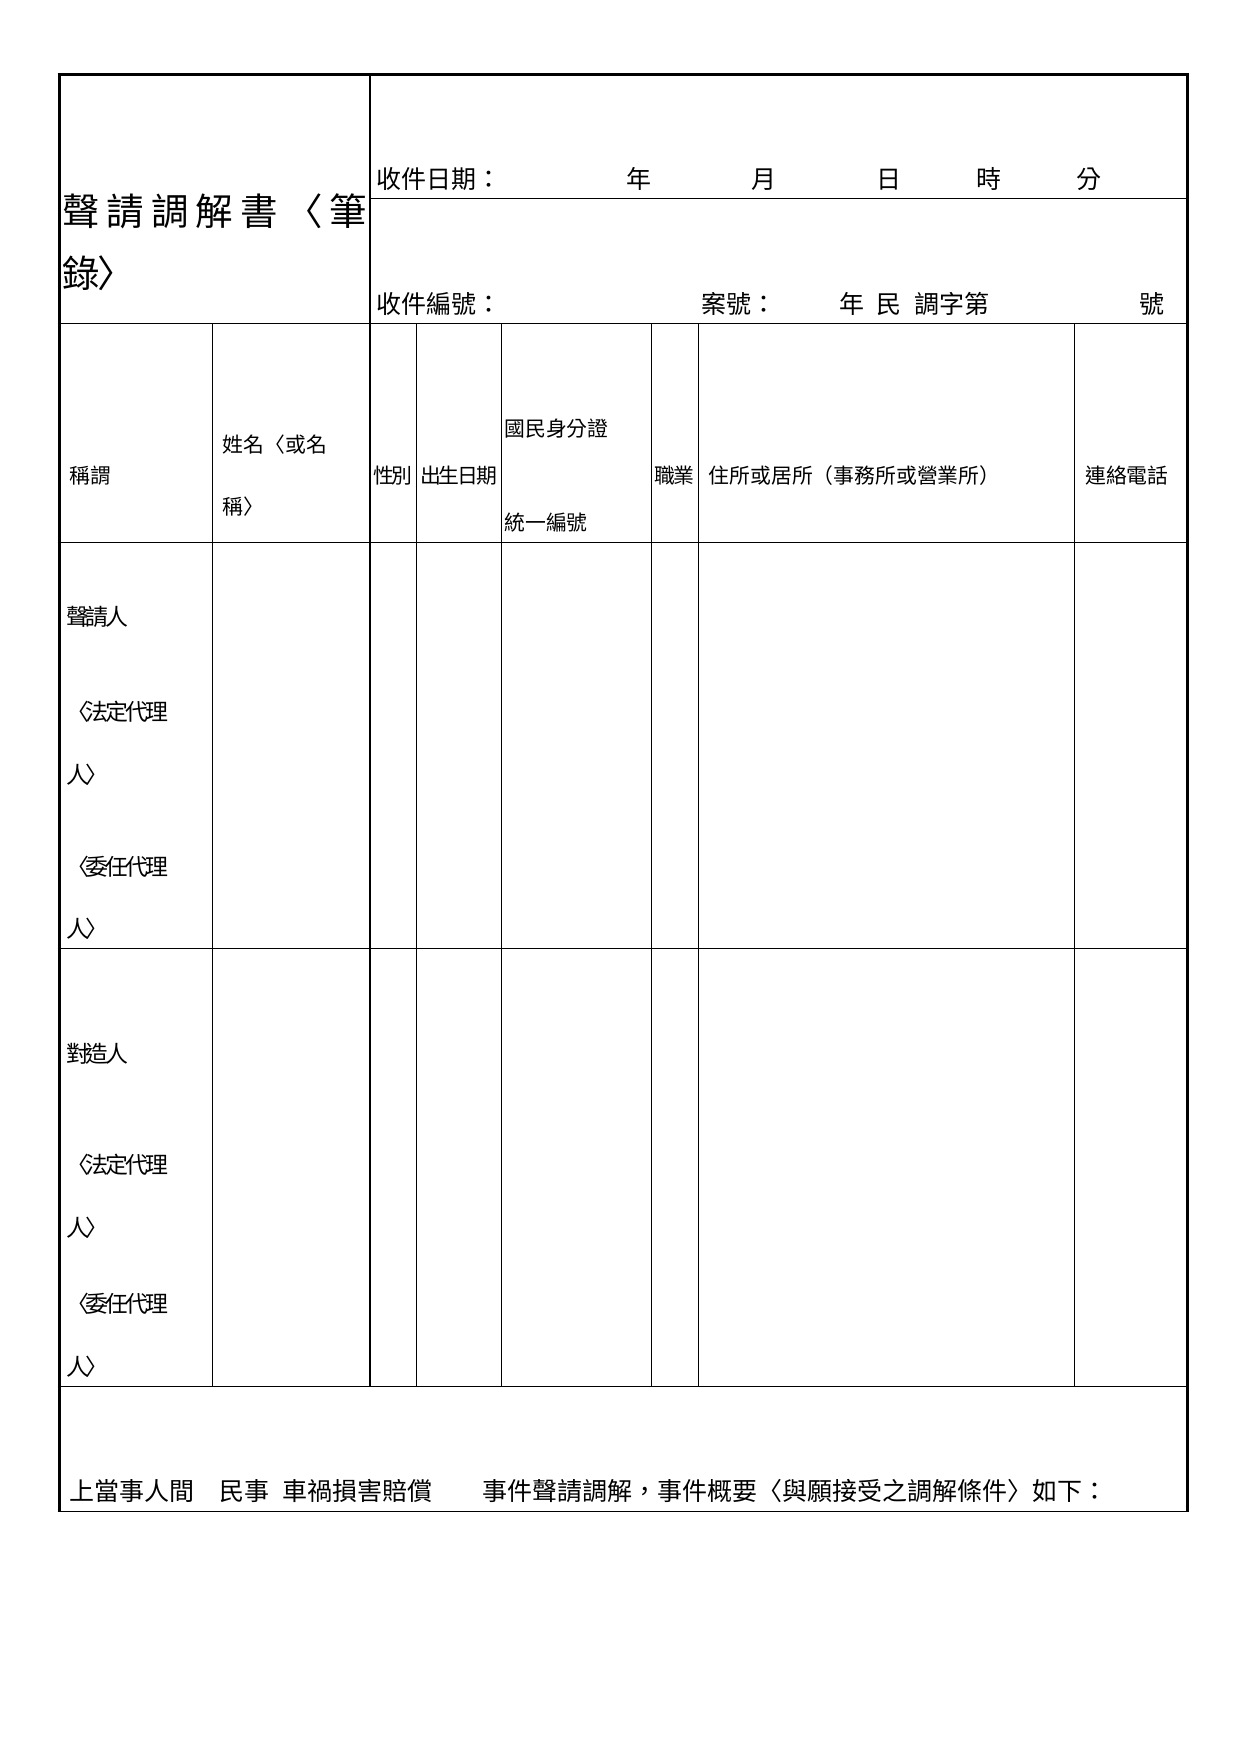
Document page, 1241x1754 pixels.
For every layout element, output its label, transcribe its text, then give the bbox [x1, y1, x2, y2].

table_cell 稱謂 [61, 324, 212, 542]
table_cell [502, 543, 651, 948]
table_cell [502, 949, 651, 1386]
table_cell 出生日期 [417, 324, 501, 542]
table_cell 住所或居所（事務所或營業所） [699, 324, 1074, 542]
table_cell [417, 949, 501, 1386]
table_header 收件日期： 年 月 日 時 分 [371, 76, 1186, 198]
table_cell [213, 949, 369, 1386]
table_cell [371, 949, 416, 1386]
table_cell [699, 949, 1074, 1386]
table_cell [1075, 949, 1186, 1386]
table_cell [1075, 543, 1186, 948]
table_cell [417, 543, 501, 948]
table_cell 性別 [371, 324, 416, 542]
table_cell [652, 543, 698, 948]
table_cell 職業 [652, 324, 698, 542]
table_cell 國民身分證 統一編號 [502, 324, 651, 542]
table_header 聲請調解書〈筆錄〉 [61, 76, 369, 323]
table_cell 上當事人間 民事 車禍損害賠償 事件聲請調解，事件概要〈與願接受之調解條件〉如下： [61, 1387, 1186, 1511]
table_cell 收件編號： 案號： 年 民 調字第 號 [371, 199, 1186, 323]
table_cell [652, 949, 698, 1386]
table_cell 聲請人 〈法定代理人〉 〈委任代理人〉 [61, 543, 212, 948]
table_cell 連絡電話 [1075, 324, 1186, 542]
table_cell 姓名〈或名稱〉 [213, 324, 369, 542]
table_cell [213, 543, 369, 948]
table_cell [699, 543, 1074, 948]
table_cell 對造人 〈法定代理人〉 〈委任代理人〉 [61, 949, 212, 1386]
table_cell [371, 543, 416, 948]
